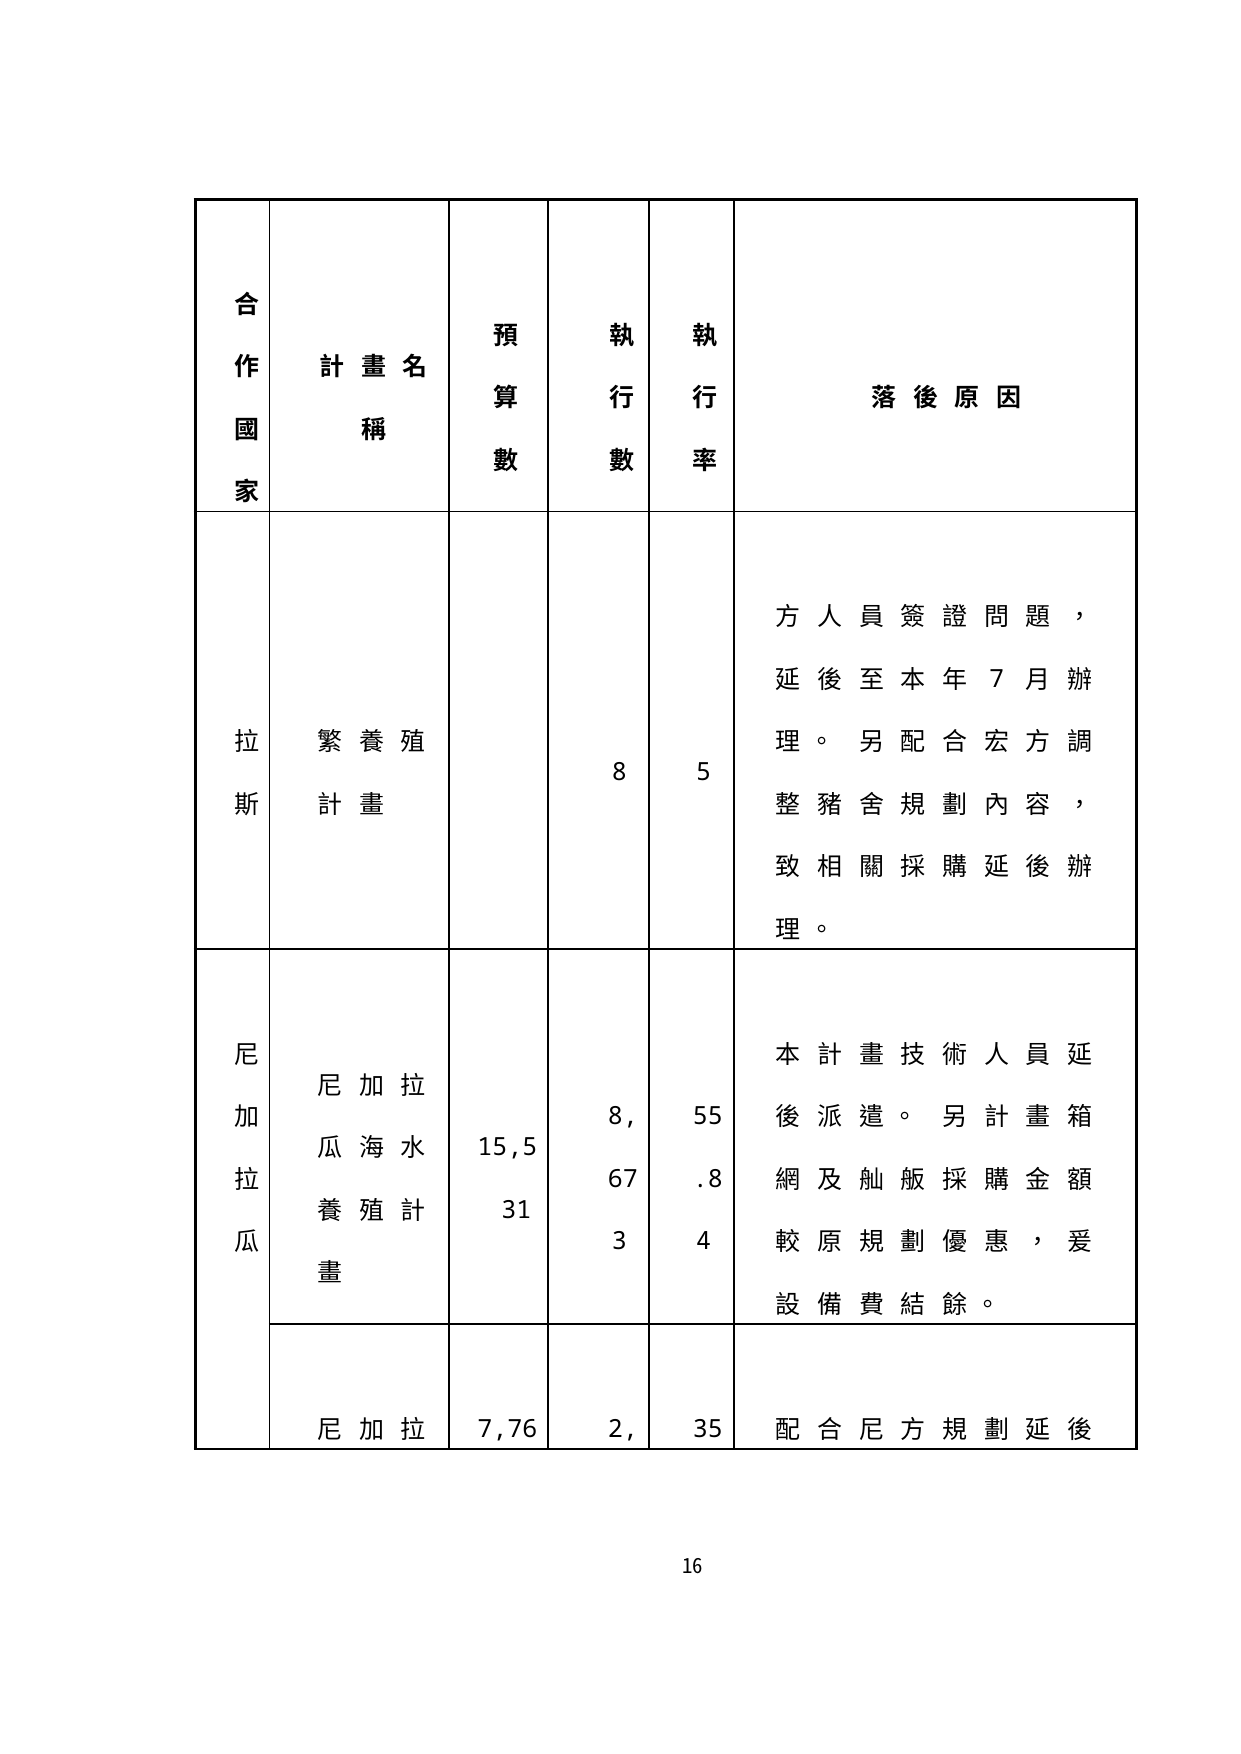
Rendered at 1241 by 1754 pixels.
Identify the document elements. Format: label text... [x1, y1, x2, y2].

table_cell 本計畫技術人員延後派遣。另計畫箱網及舢舨採購金額較原規劃優惠，爰設備費結餘。 [735, 950, 1135, 1323]
table_cell 尼加拉瓜 [197, 950, 269, 1448]
table_cell 繁養殖計畫 [270, 512, 448, 948]
table_cell 5 [650, 512, 733, 948]
table_cell 配合尼方規劃延後 [735, 1325, 1135, 1448]
table_cell 2, [549, 1325, 648, 1448]
table_cell 8 [549, 512, 648, 948]
table_cell 7,76 [450, 1325, 547, 1448]
table_cell 尼加拉瓜海水養殖計畫 [270, 950, 448, 1323]
table_header 執行率 [650, 201, 733, 511]
table_cell 35 [650, 1325, 733, 1448]
table_cell 尼加拉 [270, 1325, 448, 1448]
table_cell 55.84 [650, 950, 733, 1323]
table_header 合作國家 [197, 201, 269, 511]
table_cell 8,673 [549, 950, 648, 1323]
table_header 執行數 [549, 201, 648, 511]
table_cell [450, 512, 547, 948]
table_cell 拉斯 [197, 512, 269, 948]
table_cell 方人員簽證問題，延後至本年7月辦理。另配合宏方調整豬舍規劃內容，致相關採購延後辦理。 [735, 512, 1135, 948]
table_header 預算數 [450, 201, 547, 511]
table_header 落後原因 [735, 201, 1135, 511]
table_cell 15,531 [450, 950, 547, 1323]
table_header 計畫名稱 [270, 201, 448, 511]
